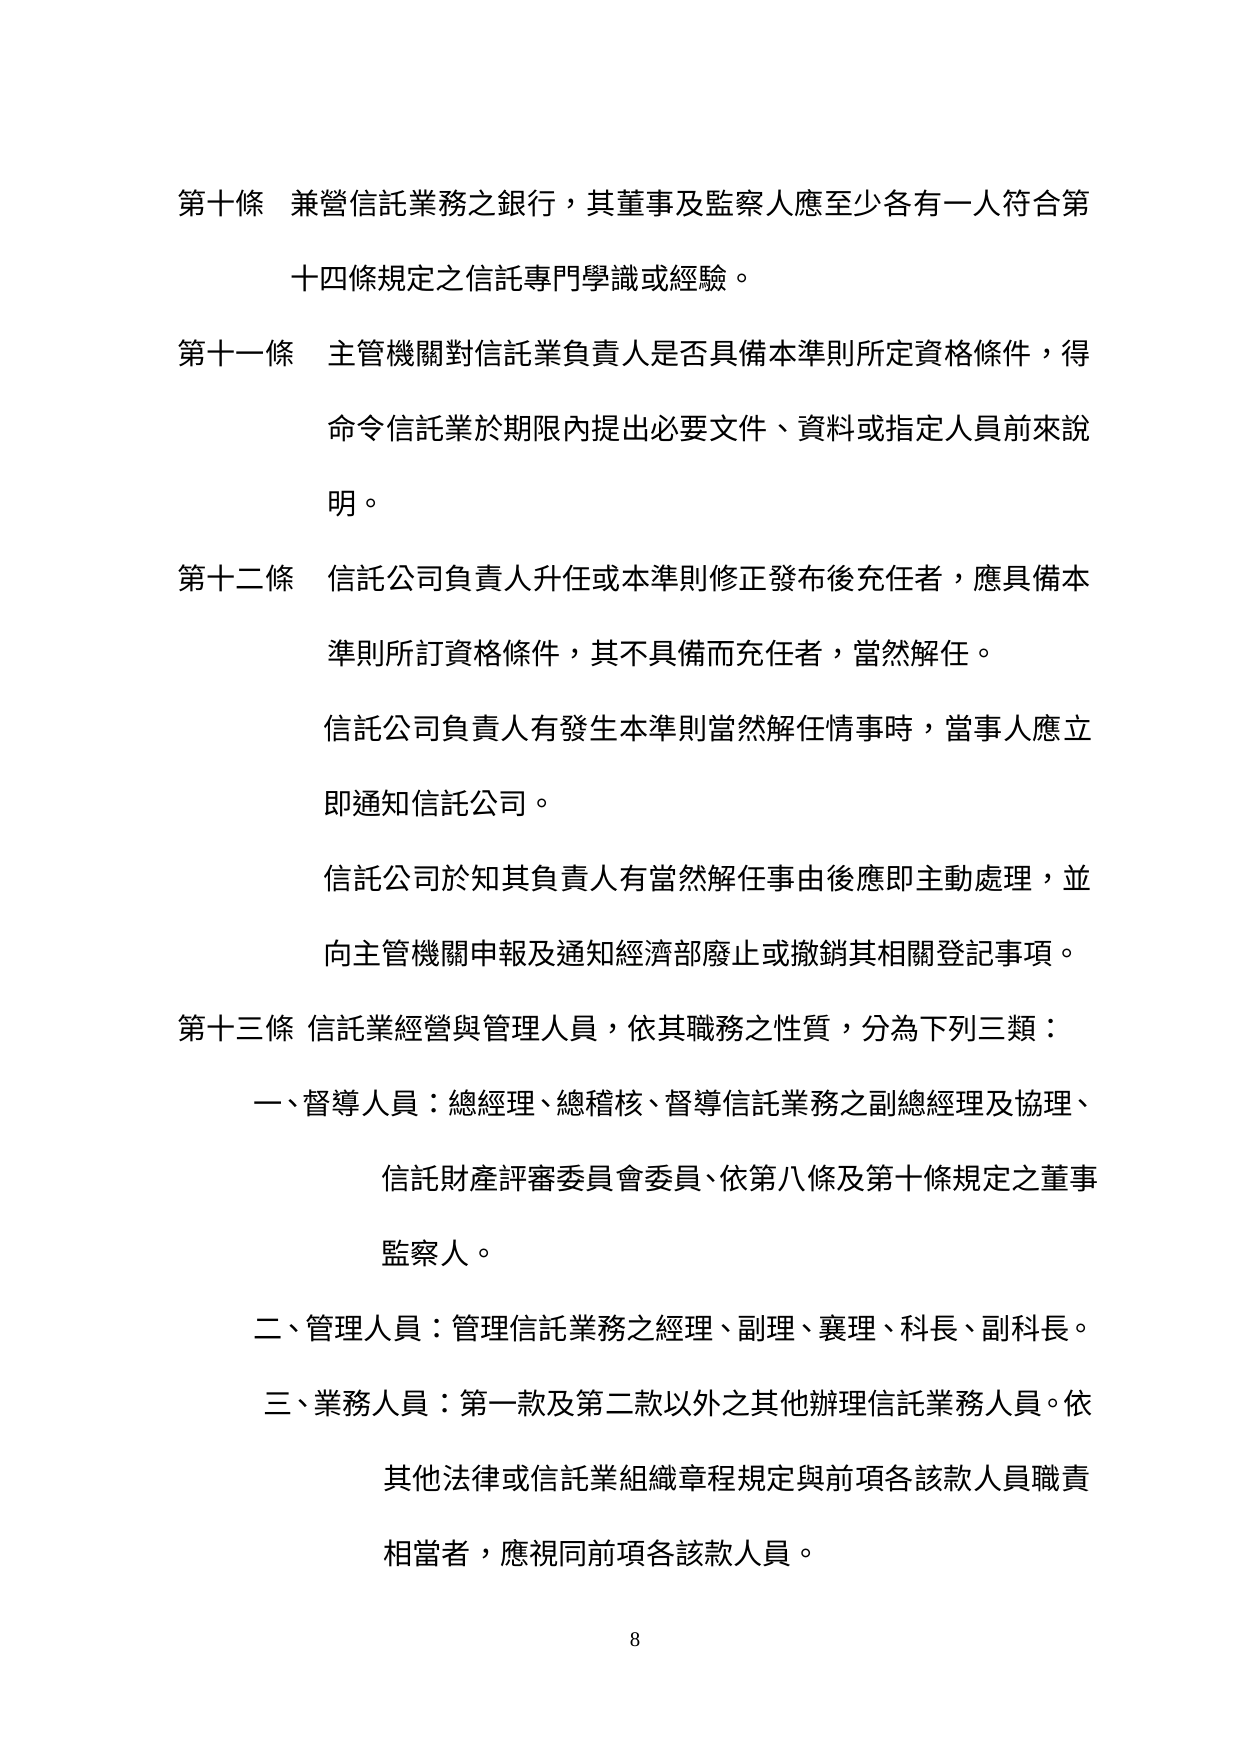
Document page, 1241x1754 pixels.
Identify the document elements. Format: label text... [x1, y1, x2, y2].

text 信託公司於知其負責人有當然解任事由後應即主動處理，並向主管機關申報及通知經濟部廢止或撤銷其相關登記事項。 [323, 839, 1092, 989]
text 三、業務人員：第一款及第二款以外之其他辦理信託業務人員。依其他法律或信託業組織章程規定與前項各該款人員職責相當者，應視同前項各該款人員。 [202, 1364, 1092, 1589]
list 主管機關對信託業負責人是否具備本準則所定資格條件，得 命令信託業於期限內提出必要文件、資料或指定人員前來說明。 [177, 314, 1092, 539]
text 信託公司負責人有發生本準則當然解任情事時，當事人應立即通知信託公司。 [323, 689, 1092, 839]
text 第十三條 信託業經營與管理人員，依其職務之性質，分為下列三類： [177, 989, 1092, 1064]
list 信託公司負責人升任或本準則修正發布後充任者，應具備本準則所訂資格條件，其不具備而充任者，當然解任。 [177, 539, 1092, 689]
list 兼營信託業務之銀行，其董事及監察人應至少各有一人符合第十四條規定之信託專門學識或經驗。 [177, 164, 1092, 314]
text 一、督導人員：總經理、總稽核、督導信託業務之副總經理及協理、信託財產評審委員會委員、依第八條及第十條規定之董事、監察人。 [177, 1064, 1092, 1289]
text 二、管理人員：管理信託業務之經理、副理、襄理、科長、副科長。 [177, 1289, 1092, 1364]
